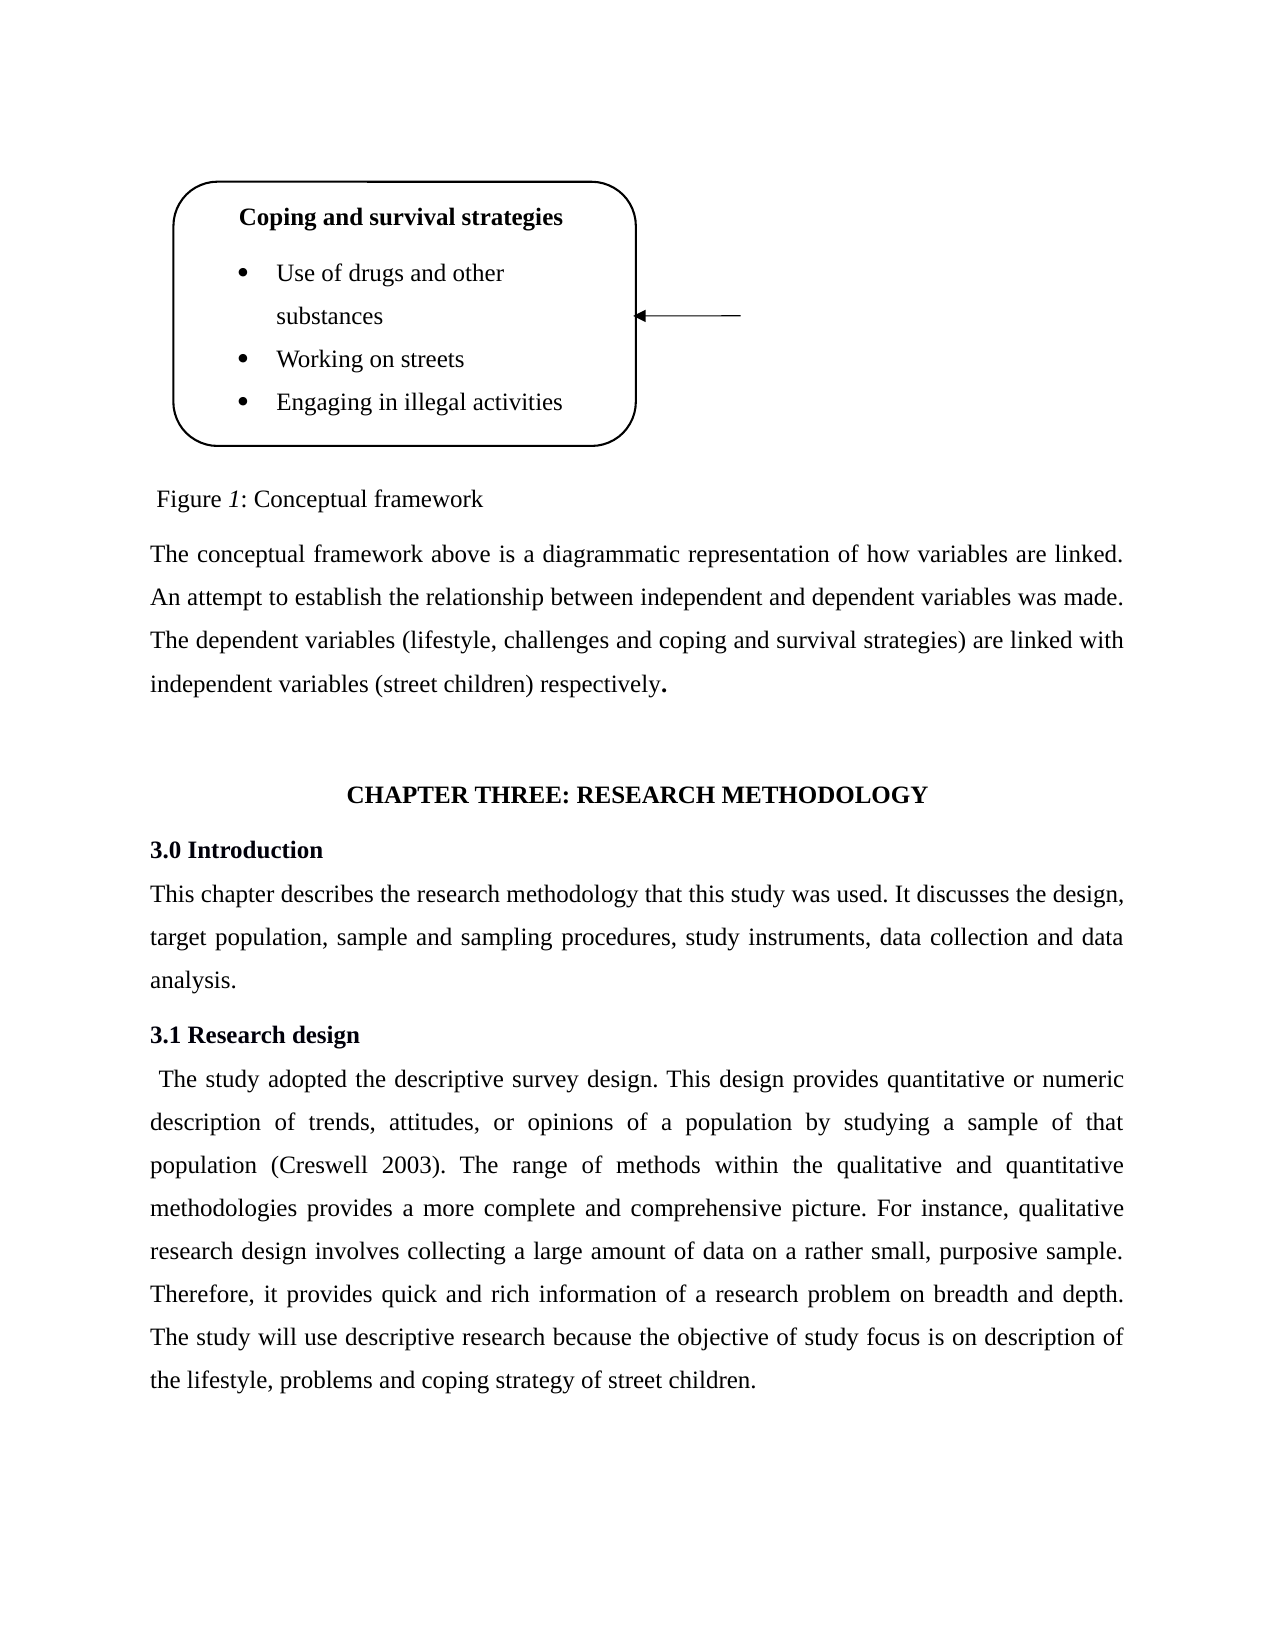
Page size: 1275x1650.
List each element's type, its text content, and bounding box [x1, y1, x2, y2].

text The conceptual framework above is a diagrammatic representation of how variables are linked. An attempt to establish the relationship between independent and dependent variables was made. The dependent variables (lifestyle, challenges and coping and survival strategies) are linked with independent variables (street children) respectively. [150, 539, 1125, 697]
list Engaging in illegal activities [239, 387, 608, 416]
list Working on streets [239, 344, 608, 373]
text The study adopted the descriptive survey design. This design provides quantitative or numeric description of trends, attitudes, or opinions of a population by studying a sample of that population (Creswell 2003). The range of methods within the qualitative and quantitative methodologies provides a more complete and comprehensive picture. For instance, qualitative research design involves collecting a large amount of data on a rather small, purposive sample. Therefore, it provides quick and rich information of a research problem on breadth and depth. The study will use descriptive research because the objective of study focus is on description of the lifestyle, problems and coping strategy of street children. [150, 1064, 1125, 1394]
subtitle 3.1 Research design [150, 1021, 1125, 1049]
text Coping and survival strategies [201, 202, 608, 231]
text This chapter describes the research methodology that this study was used. It discusses the design, target population, sample and sampling procedures, study instruments, data collection and data analysis. [150, 879, 1125, 994]
text CHAPTER THREE: RESEARCH METHODOLOGY [150, 780, 1125, 809]
subtitle 3.0 Introduction [150, 836, 1125, 864]
text Figure 1: Conceptual framework [150, 484, 1125, 512]
list Use of drugs and other substances [239, 258, 608, 330]
